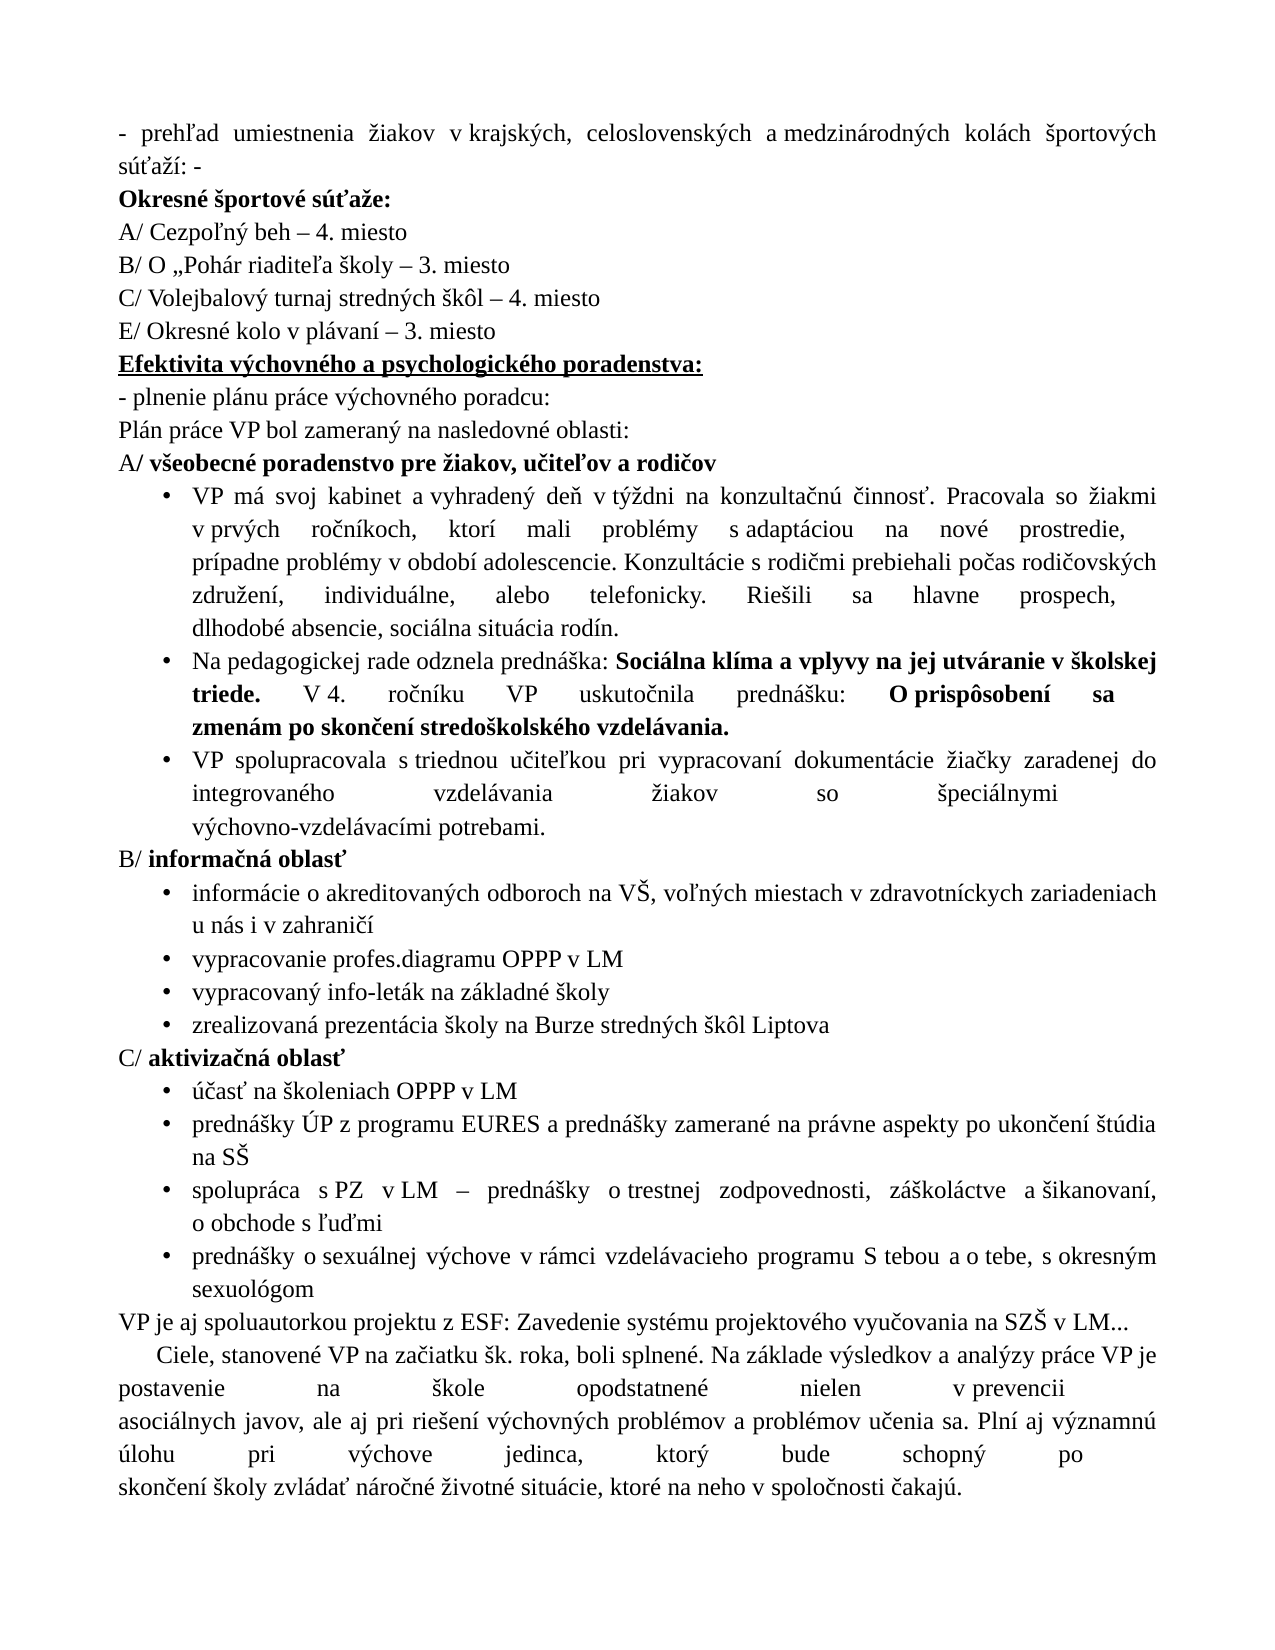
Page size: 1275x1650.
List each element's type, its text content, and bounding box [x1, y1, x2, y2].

text Efektivita výchovného a psychologického poradenstva: [118, 349, 1157, 378]
list informácie o akreditovaných odboroch na VŠ, voľných miestach v zdravotníckych zariadeniach u nás i v zahraničí [162, 878, 1157, 939]
list spolupráca s PZ v LM – prednášky o trestnej zodpovednosti, záškoláctve a šikanovaní, o obchode s ľuďmi [162, 1175, 1157, 1237]
text VP je aj spoluautorkou projektu z ESF: Zavedenie systému projektového vyučovania na SZŠ v LM... [118, 1307, 1157, 1336]
text Okresné športové súťaže: [118, 184, 1157, 213]
text B/ informačná oblasť [118, 844, 1157, 873]
text B/ O „Pohár riaditeľa školy – 3. miesto [118, 250, 1157, 279]
list prednášky ÚP z programu EURES a prednášky zamerané na právne aspekty po ukončení štúdia na SŠ [162, 1109, 1157, 1171]
list účasť na školeniach OPPP v LM [162, 1076, 1157, 1104]
list zrealizovaná prezentácia školy na Burze stredných škôl Liptova [162, 1010, 1157, 1038]
text - plnenie plánu práce výchovného poradcu: [118, 382, 1157, 411]
list Na pedagogickej rade odznela prednáška: Sociálna klíma a vplyvy na jej utváranie v školskej triede. V 4. ročníku VP uskutočnila prednášku: O prispôsobení sa zmenám po skončení stredoškolského vzdelávania. [162, 646, 1157, 741]
list prednášky o sexuálnej výchove v rámci vzdelávacieho programu S tebou a o tebe, s okresným sexuológom [162, 1241, 1157, 1303]
text - prehľad umiestnenia žiakov v krajských, celoslovenských a medzinárodných kolách športových súťaží: - [118, 118, 1157, 180]
text E/ Okresné kolo v plávaní – 3. miesto [118, 316, 1157, 345]
text A/ Cezpoľný beh – 4. miesto [118, 217, 1157, 246]
text Plán práce VP bol zameraný na nasledovné oblasti: [118, 415, 1157, 444]
text C/ aktivizačná oblasť [118, 1043, 1157, 1071]
list VP spolupracovala s triednou učiteľkou pri vypracovaní dokumentácie žiačky zaradenej do integrovaného vzdelávania žiakov so špeciálnymi výchovno-vzdelávacími potrebami. [162, 746, 1157, 840]
list vypracovanie profes.diagramu OPPP v LM [162, 944, 1157, 972]
list VP má svoj kabinet a vyhradený deň v týždni na konzultačnú činnosť. Pracovala so žiakmi v prvých ročníkoch, ktorí mali problémy s adaptáciou na nové prostredie, prípadne problémy v období adolescencie. Konzultácie s rodičmi prebiehali počas rodičovských združení, individuálne, alebo telefonicky. Riešili sa hlavne prospech, dlhodobé absencie, sociálna situácia rodín. [162, 481, 1157, 642]
text C/ Volejbalový turnaj stredných škôl – 4. miesto [118, 283, 1157, 312]
list vypracovaný info-leták na základné školy [162, 977, 1157, 1005]
text A/ všeobecné poradenstvo pre žiakov, učiteľov a rodičov [118, 448, 1157, 477]
text Ciele, stanovené VP na začiatku šk. roka, boli splnené. Na základe výsledkov a analýzy práce VP je postavenie na škole opodstatnené nielen v prevencii asociálnych javov, ale aj pri riešení výchovných problémov a problémov učenia sa. Plní aj významnú úlohu pri výchove jedinca, ktorý bude schopný po skončení školy zvládať náročné životné situácie, ktoré na neho v spoločnosti čakajú. [118, 1340, 1157, 1501]
